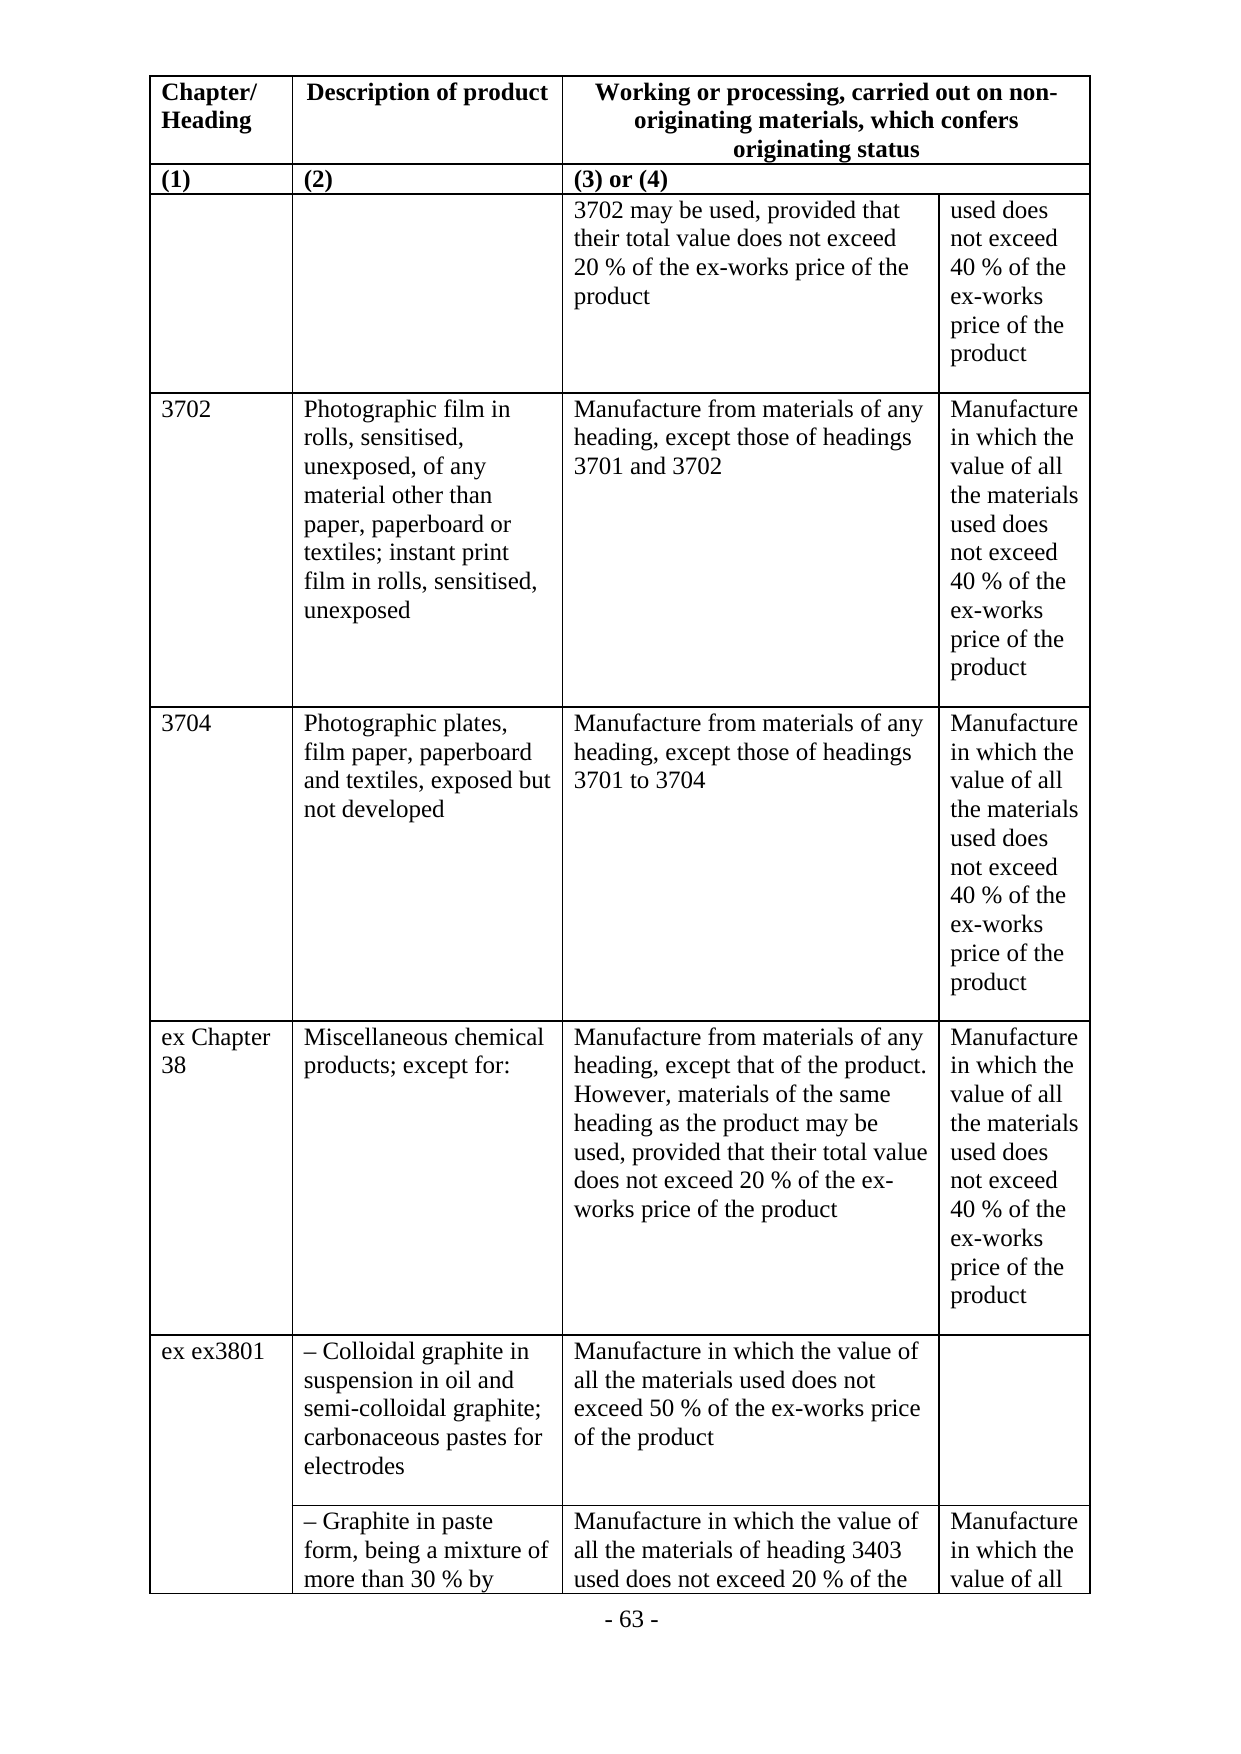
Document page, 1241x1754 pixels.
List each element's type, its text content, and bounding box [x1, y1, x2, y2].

table_cell Photographic plates, film paper, paperboard and textiles, exposed but not developed [293, 708, 562, 1020]
table_cell Manufacture in which the value of all the materials used does not exceed 50 % of the ex-works price of the product [563, 1336, 938, 1505]
table_cell Manufacture in which the value of all the materials of heading 3403 used does not exceed 20 % of the [563, 1506, 938, 1592]
table_cell [293, 195, 562, 392]
table_cell Manufacture in which the value of all [940, 1506, 1089, 1592]
table_header Working or processing, carried out on non-originating materials, which confers originating status [563, 77, 1089, 163]
table_cell – Colloidal graphite in suspension in oil and semi-colloidal graphite; carbonaceous pastes for electrodes [293, 1336, 562, 1505]
table_cell Manufacture from materials of any heading, except those of headings 3701 to 3704 [563, 708, 938, 1020]
table_cell Manufacture in which the value of all the materials used does not exceed 40 % of the ex-works price of the product [940, 1022, 1089, 1334]
table_cell [151, 1505, 292, 1592]
table_cell [151, 195, 292, 392]
table_cell [940, 1336, 1089, 1505]
table_cell Manufacture in which the value of all the materials used does not exceed 40 % of the ex-works price of the product [940, 708, 1089, 1020]
table_cell 3704 [151, 708, 292, 1020]
table_cell (2) [293, 165, 562, 193]
table_cell (3) or (4) [563, 165, 1089, 193]
table_cell (1) [151, 165, 292, 193]
table_header Chapter/ Heading [151, 77, 292, 163]
table_cell Manufacture from materials of any heading, except that of the product. However, materials of the same heading as the product may be used, provided that their total value does not exceed 20 % of the ex-works price of the product [563, 1022, 938, 1334]
table_cell Miscellaneous chemical products; except for: [293, 1022, 562, 1334]
table_header Description of product [293, 77, 562, 163]
table_cell ex Chapter 38 [151, 1022, 292, 1334]
table_cell Photographic film in rolls, sensitised, unexposed, of any material other than paper, paperboard or textiles; instant print film in rolls, sensitised, unexposed [293, 394, 562, 706]
table_cell Manufacture in which the value of all the materials used does not exceed 40 % of the ex-works price of the product [940, 394, 1089, 706]
table_cell Manufacture from materials of any heading, except those of headings 3701 and 3702 [563, 394, 938, 706]
table_cell 3702 may be used, provided that their total value does not exceed 20 % of the ex-works price of the product [563, 195, 938, 392]
table_cell 3702 [151, 394, 292, 706]
table_cell – Graphite in paste form, being a mixture of more than 30 % by [293, 1506, 562, 1592]
table_cell used does not exceed 40 % of the ex-works price of the product [940, 195, 1089, 392]
table_cell ex ex3801 [151, 1336, 292, 1505]
